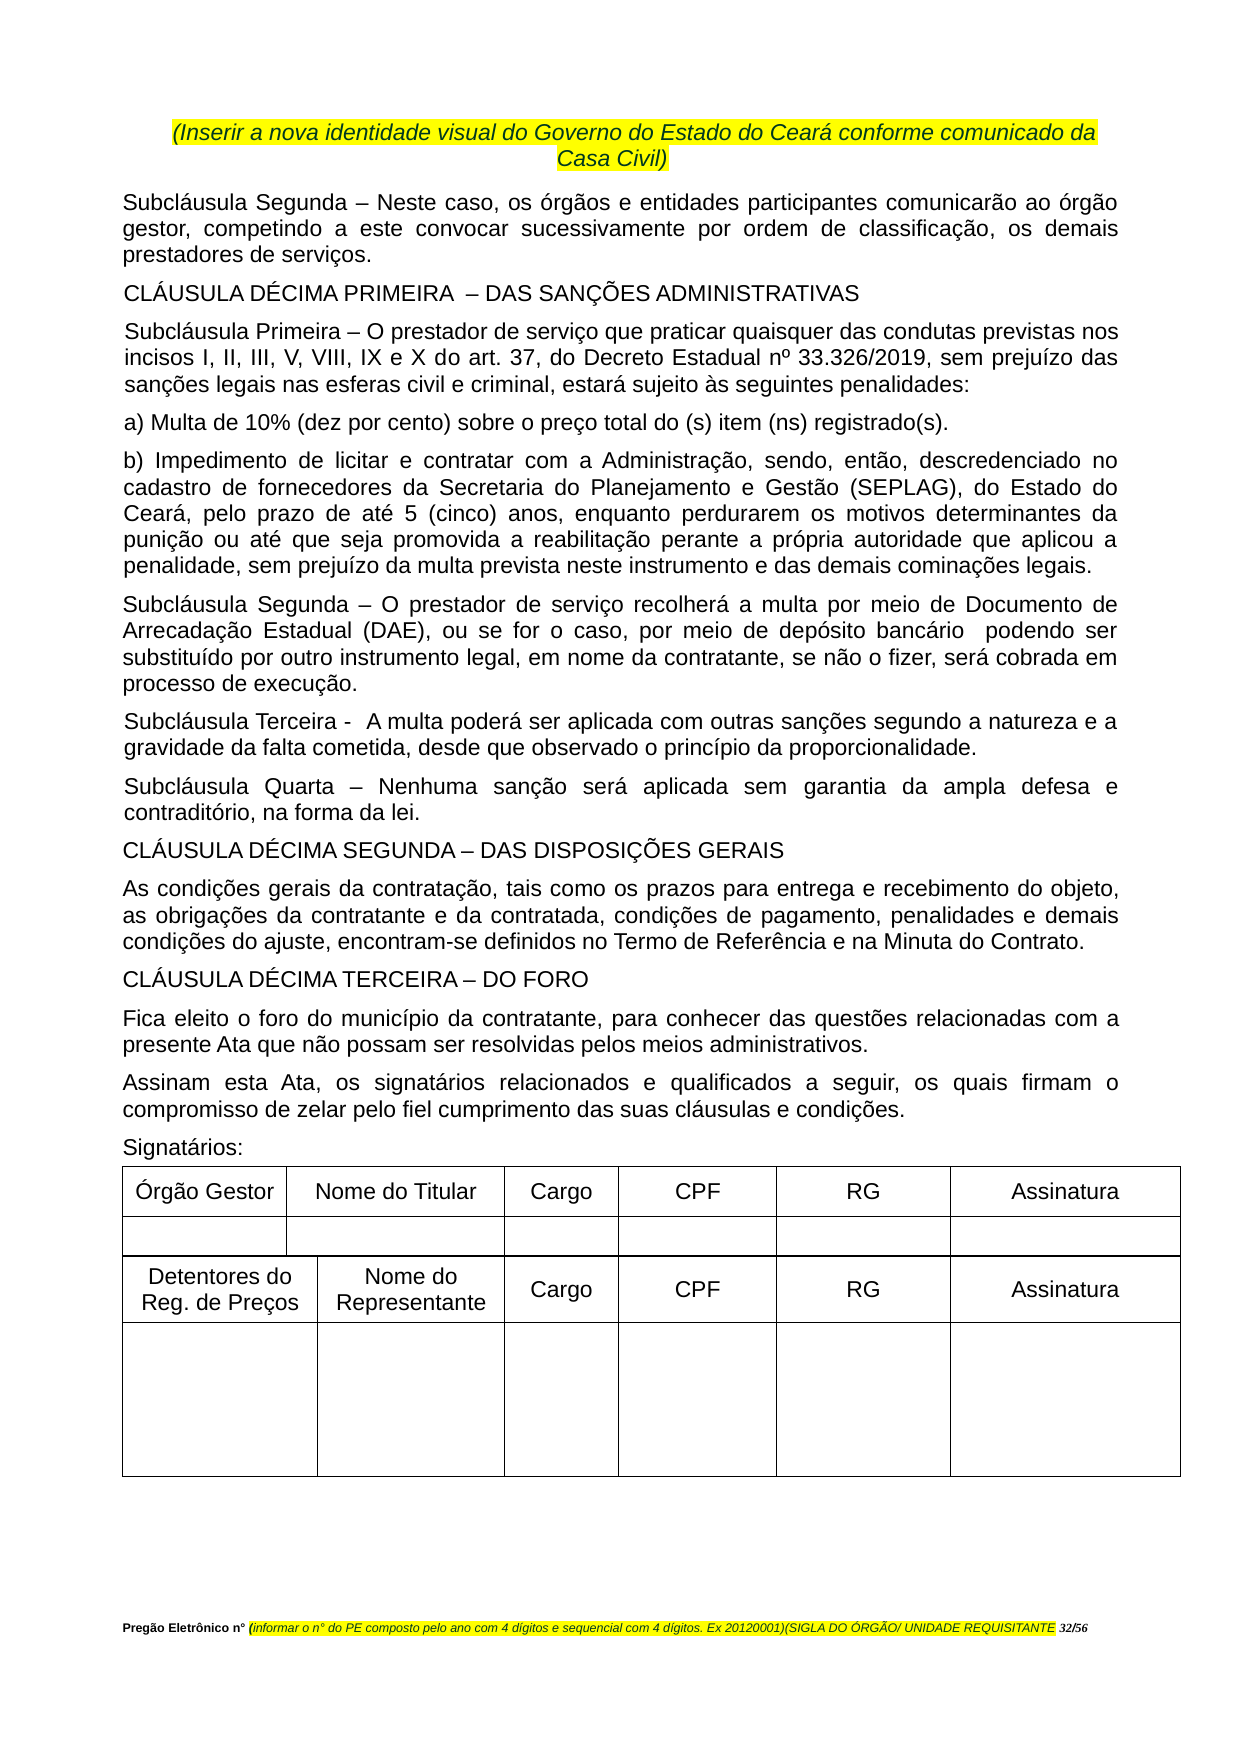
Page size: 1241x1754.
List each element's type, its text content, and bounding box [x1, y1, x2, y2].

text Subcláusula Terceira - A multa poderá ser aplicada com outras sanções segundo a natureza e a gravidade da falta cometida, desde que observado o princípio da proporcionalidade. [124, 708, 1118, 761]
table_cell [123, 1217, 286, 1255]
table_cell [777, 1399, 950, 1437]
text CLÁUSULA DÉCIMA SEGUNDA – DAS DISPOSIÇÕES GERAIS [122, 837, 1120, 863]
table_header Assinatura [951, 1167, 1180, 1216]
text Subcláusula Quarta – Nenhuma sanção será aplicada sem garantia da ampla defesa e contraditório, na forma da lei. [124, 773, 1118, 825]
table_cell [287, 1217, 504, 1255]
table_cell [318, 1399, 504, 1437]
text Subcláusula Segunda – O prestador de serviço recolherá a multa por meio de Documento de Arrecadação Estadual (DAE), ou se for o caso, por meio de depósito bancário podendo ser substituído por outro instrumento legal, em nome da contratante, se não o fizer, será cobrada em processo de execução. [122, 591, 1118, 696]
text Subcláusula Segunda – Neste caso, os órgãos e entidades participantes comunicarão ao órgão gestor, competindo a este convocar sucessivamente por ordem de classificação, os demais prestadores de serviços. [122, 189, 1118, 268]
table_cell [505, 1323, 618, 1361]
table_cell [123, 1437, 317, 1476]
table_header Cargo [505, 1257, 618, 1322]
table_header Detentores do Reg. de Preços [123, 1257, 317, 1322]
text b) Impedimento de licitar e contratar com a Administração, sendo, então, descredenciado no cadastro de fornecedores da Secretaria do Planejamento e Gestão (SEPLAG), do Estado do Ceará, pelo prazo de até 5 (cinco) anos, enquanto perdurarem os motivos determinantes da punição ou até que seja promovida a reabilitação perante a própria autoridade que aplicou a penalidade, sem prejuízo da multa prevista neste instrumento e das demais cominações legais. [123, 447, 1118, 579]
table_header RG [777, 1257, 950, 1322]
table_cell [777, 1323, 950, 1361]
text CLÁUSULA DÉCIMA TERCEIRA – DO FORO [122, 966, 1120, 993]
table_cell [123, 1361, 317, 1399]
table_cell [505, 1399, 618, 1437]
text Assinam esta Ata, os signatários relacionados e qualificados a seguir, os quais firmam o compromisso de zelar pelo fiel cumprimento das suas cláusulas e condições. [122, 1069, 1120, 1122]
table_cell [619, 1399, 776, 1437]
table_header Nome do Representante [318, 1257, 504, 1322]
table_cell [777, 1361, 950, 1399]
table_cell [123, 1323, 317, 1361]
text a) Multa de 10% (dez por cento) sobre o preço total do (s) item (ns) registrado(s). [124, 409, 1118, 435]
table_cell [505, 1217, 618, 1255]
table_cell [951, 1217, 1180, 1255]
table_cell [619, 1437, 776, 1476]
table_cell [318, 1361, 504, 1399]
table_cell [777, 1437, 950, 1476]
table_header Nome do Titular [287, 1167, 504, 1216]
text CLÁUSULA DÉCIMA PRIMEIRA – DAS SANÇÕES ADMINISTRATIVAS [123, 280, 1120, 306]
text As condições gerais da contratação, tais como os prazos para entrega e recebimento do objeto, as obrigações da contratante e da contratada, condições de pagamento, penalidades e demais condições do ajuste, encontram-se definidos no Termo de Referência e na Minuta do Contrato. [122, 875, 1120, 954]
table_cell [318, 1323, 504, 1361]
table_header Órgão Gestor [123, 1167, 286, 1216]
table_cell [777, 1217, 950, 1255]
table_header CPF [619, 1167, 776, 1216]
table_cell [318, 1437, 504, 1476]
text Subcláusula Primeira – O prestador de serviço que praticar quaisquer das condutas previstas nos incisos I, II, III, V, VIII, IX e X do art. 37, do Decreto Estadual nº 33.326/2019, sem prejuízo das sanções legais nas esferas civil e criminal, estará sujeito às seguintes penalidades: [124, 318, 1118, 397]
table_cell [505, 1437, 618, 1476]
table_cell [123, 1399, 317, 1437]
table_cell [951, 1323, 1180, 1361]
table_cell [951, 1437, 1180, 1476]
table_cell [619, 1323, 776, 1361]
table_cell [619, 1217, 776, 1255]
table_cell [505, 1361, 618, 1399]
table_cell [951, 1361, 1180, 1399]
table_header Assinatura [951, 1257, 1180, 1322]
table_cell [619, 1361, 776, 1399]
table_header RG [777, 1167, 950, 1216]
text Fica eleito o foro do município da contratante, para conhecer das questões relacionadas com a presente Ata que não possam ser resolvidas pelos meios administrativos. [122, 1004, 1120, 1057]
text Signatários: [122, 1134, 1118, 1160]
table_cell [951, 1399, 1180, 1437]
table_header CPF [619, 1257, 776, 1322]
table_header Cargo [505, 1167, 618, 1216]
